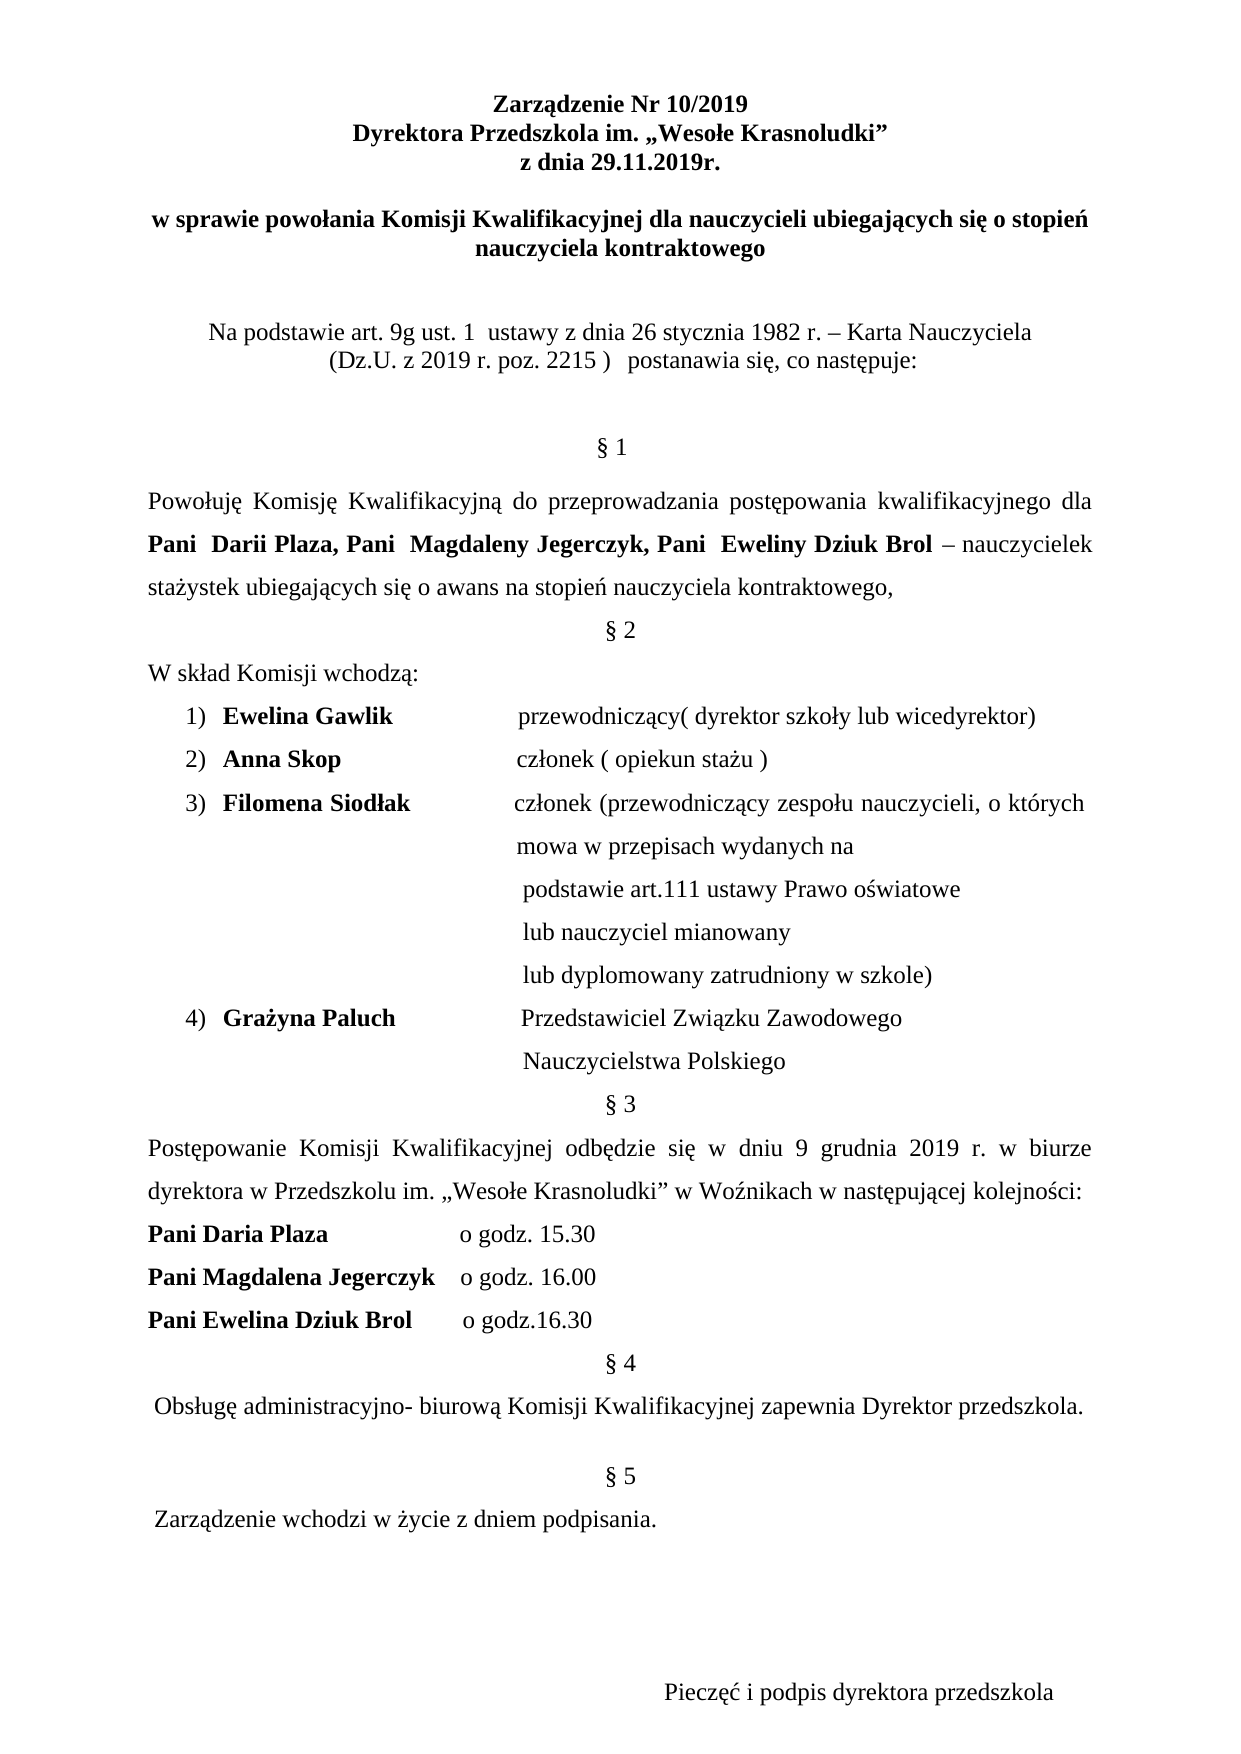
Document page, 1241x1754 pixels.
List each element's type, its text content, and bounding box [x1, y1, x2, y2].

list Ewelina Gawlik przewodniczący( dyrektor szkoły lub wicedyrektor) [185, 701, 1093, 730]
text w sprawie powołania Komisji Kwalifikacyjnej dla nauczycieli ubiegających się o stopień nauczyciela kontraktowego [148, 204, 1093, 262]
text z dnia 29.11.2019r. [148, 147, 1093, 175]
list podstawie art.111 ustawy Prawo oświatowe [185, 874, 1093, 903]
text § 4 [148, 1348, 1093, 1377]
text Zarządzenie Nr 10/2019 [148, 89, 1093, 118]
text (Dz.U. z 2019 r. poz. 2215 ) postanawia się, co następuje: [148, 345, 1093, 374]
text Powołuję Komisję Kwalifikacyjną do przeprowadzania postępowania kwalifikacyjnego dla Pani Darii Plaza, Pani Magdaleny Jegerczyk, Pani Eweliny Dziuk Brol – nauczycielek stażystek ubiegających się o awans na stopień nauczyciela kontraktowego, [148, 486, 1093, 601]
list lub dyplomowany zatrudniony w szkole) [185, 960, 1093, 989]
text § 2 [148, 615, 1093, 644]
text Obsługę administracyjno- biurową Komisji Kwalifikacyjnej zapewnia Dyrektor przedszkola. [148, 1391, 1093, 1420]
text Pani Magdalena Jegerczyk o godz. 16.00 [148, 1262, 1093, 1291]
text Zarządzenie wchodzi w życie z dniem podpisania. [148, 1504, 1093, 1533]
text W skład Komisji wchodzą: [148, 658, 1093, 687]
text Pieczęć i podpis dyrektora przedszkola [148, 1677, 1093, 1705]
list Nauczycielstwa Polskiego [185, 1046, 1093, 1075]
text § 1 [148, 432, 1093, 461]
list Grażyna Paluch Przedstawiciel Związku Zawodowego [185, 1003, 1093, 1032]
text Pani Daria Plaza o godz. 15.30 [148, 1219, 1093, 1248]
list lub nauczyciel mianowany [185, 917, 1093, 946]
list Anna Skop członek ( opiekun stażu ) [185, 744, 1093, 773]
list Filomena Siodłak członek (przewodniczący zespołu nauczycieli, o których mowa w przepisach wydanych na [185, 788, 1093, 859]
text Na podstawie art. 9g ust. 1 ustawy z dnia 26 stycznia 1982 r. – Karta Nauczyciela [148, 317, 1093, 345]
list § 3 [148, 1089, 1093, 1118]
text Pani Ewelina Dziuk Brol o godz.16.30 [148, 1305, 1093, 1334]
text Postępowanie Komisji Kwalifikacyjnej odbędzie się w dniu 9 grudnia 2019 r. w biurze dyrektora w Przedszkolu im. „Wesołe Krasnoludki” w Woźnikach w następującej kolejności: [148, 1133, 1093, 1204]
text § 5 [148, 1461, 1093, 1490]
text Dyrektora Przedszkola im. „Wesołe Krasnoludki” [148, 118, 1093, 147]
